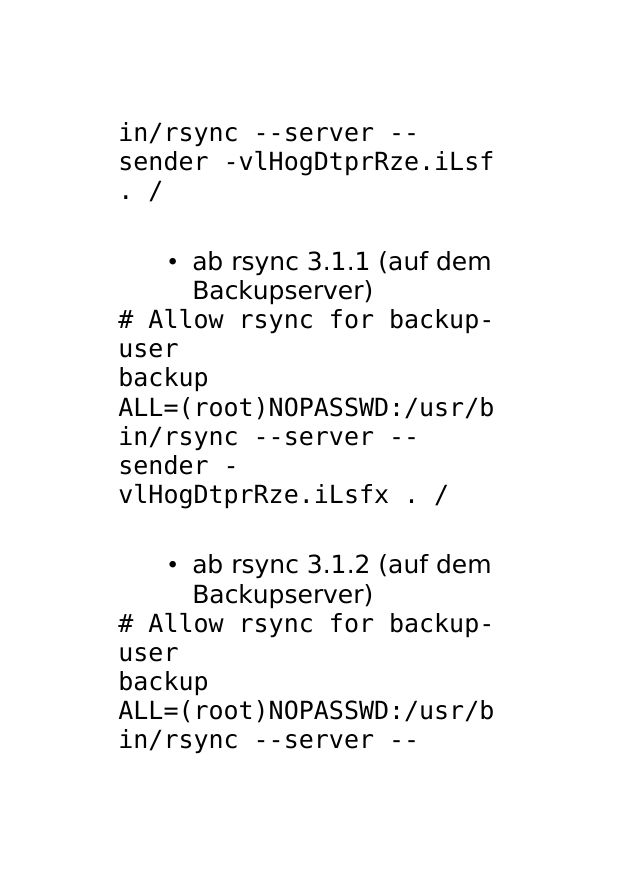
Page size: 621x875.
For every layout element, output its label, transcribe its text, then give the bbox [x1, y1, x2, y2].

text # Allow rsync for backup-user backup ALL=(root)NOPASSWD:/usr/bin/rsync --server [118, 609, 502, 755]
text in/rsync --server --sender -vlHogDtprRze.iLsf . / [118, 118, 502, 206]
list ab rsync 3.1.1 (auf dem Backupserver) [177, 247, 502, 305]
text # Allow rsync for backup-user backup ALL=(root)NOPASSWD:/usr/bin/rsync --server --sender -vlHogDtprRze.iLsfx . / [118, 305, 502, 509]
list ab rsync 3.1.2 (auf dem Backupserver) [177, 551, 502, 609]
